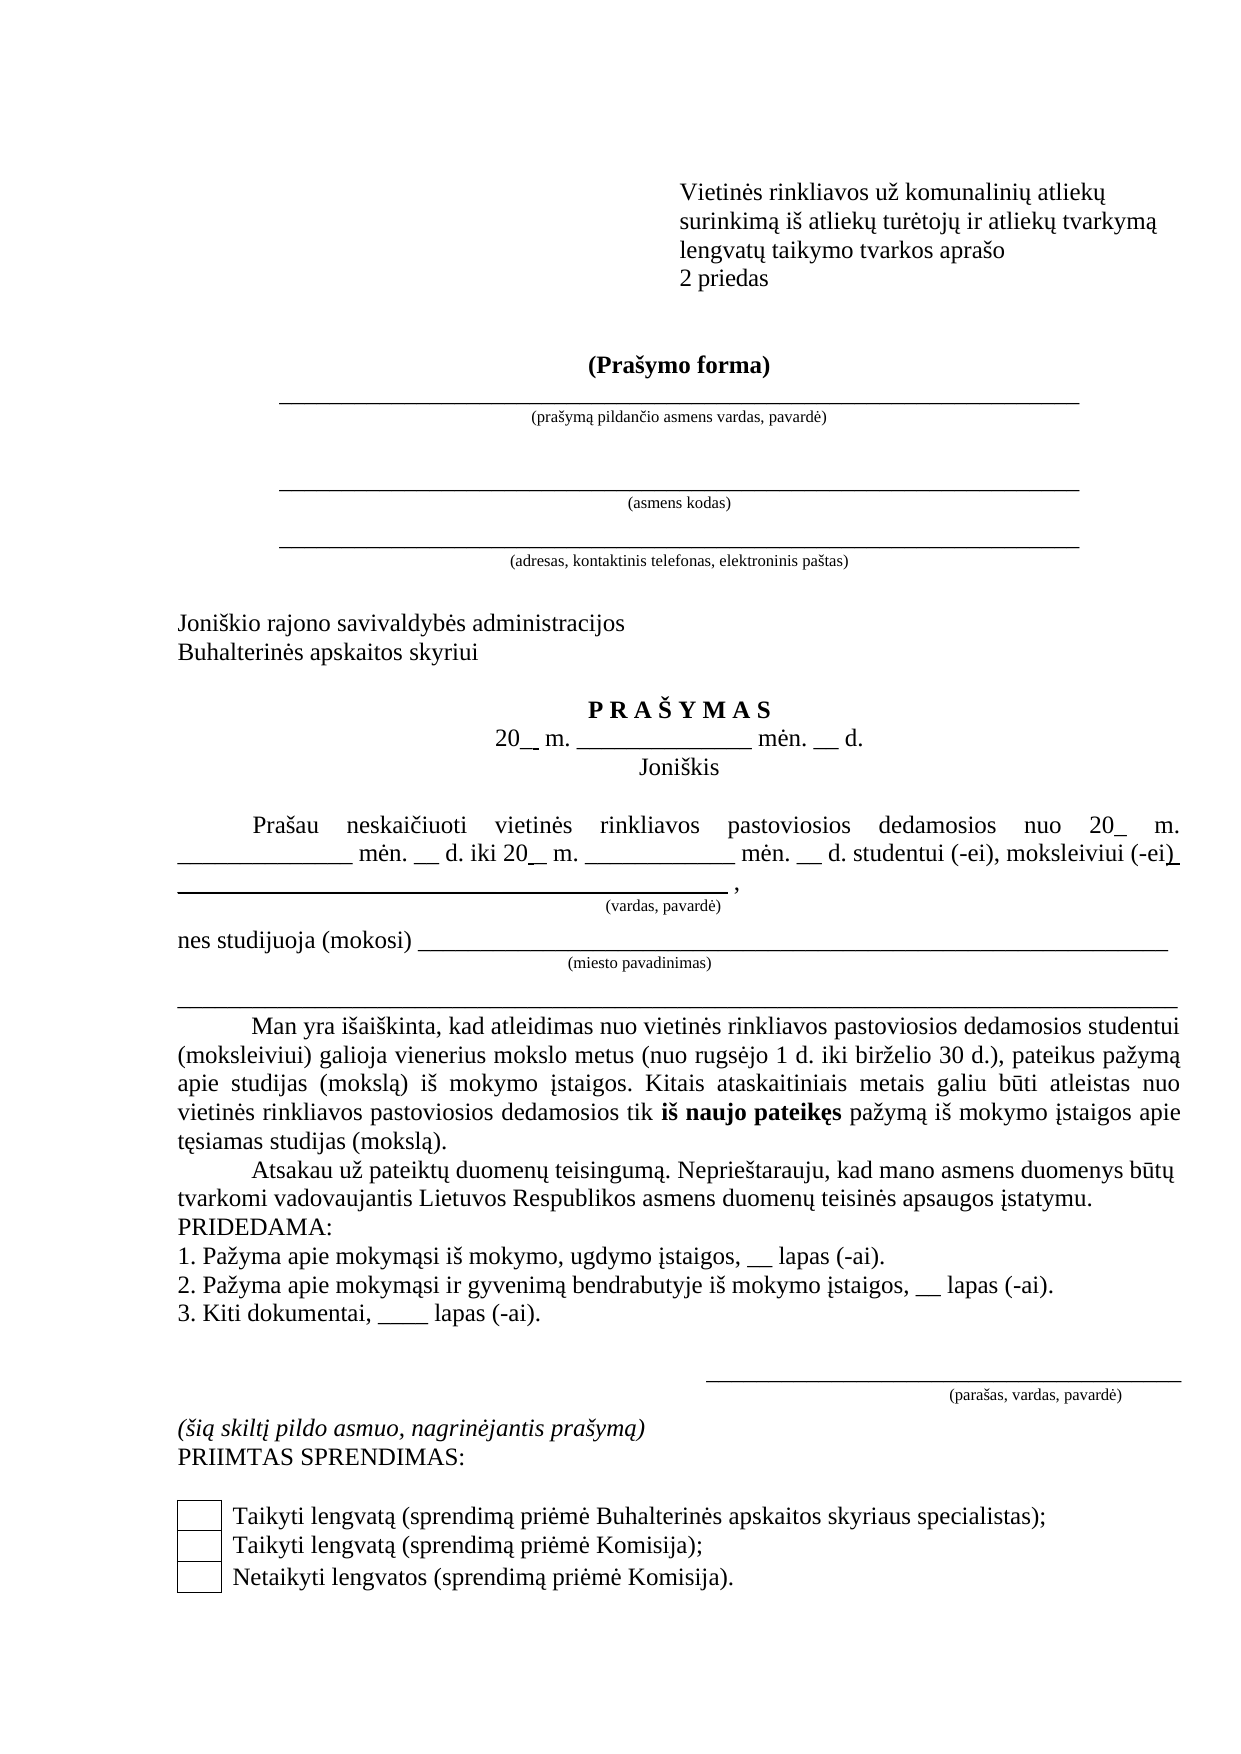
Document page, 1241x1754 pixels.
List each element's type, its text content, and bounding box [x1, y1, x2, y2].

table_cell Taikyti lengvatą (sprendimą priėmė Komisija); [222, 1530, 1180, 1561]
table_cell Netaikyti lengvatos (sprendimą priėmė Komisija). [222, 1561, 1180, 1592]
text ________________________________________________________________ [177, 465, 1181, 493]
text nes studijuoja (mokosi) ____________________________________________________________ [177, 925, 1181, 953]
text PRIDEDAMA: [177, 1212, 1181, 1241]
text ______________________________________ [177, 1356, 1181, 1385]
text P R A Š Y M A S [177, 695, 1181, 723]
text ________________________________________________________________ [177, 378, 1181, 407]
text (šią skiltį pildo asmuo, nagrinėjantis prašymą) [177, 1413, 1181, 1442]
table_cell [178, 1531, 221, 1561]
text _______________ __________ __________________ , [177, 867, 1181, 896]
text 20_ m. ______________ mėn. __ d. [177, 723, 1181, 752]
text Joniškis [177, 752, 1181, 781]
text ________________________________________________________________ [177, 522, 1181, 551]
text 3. Kiti dokumentai, ____ lapas (-ai). [177, 1298, 1181, 1327]
table_header [178, 1501, 221, 1529]
text lengvatų taikymo tvarkos aprašo [679, 235, 1181, 263]
text ________________________________________________________________________________ [177, 982, 1181, 1011]
text (Prašymo forma) [177, 350, 1181, 378]
text Buhalterinės apskaitos skyriui [177, 637, 1181, 666]
table_cell [178, 1562, 221, 1592]
text (vardas, pavardė) [177, 896, 1181, 925]
text PRIIMTAS SPRENDIMAS: [177, 1442, 1181, 1471]
text Atsakau už pateiktų duomenų teisingumą. Neprieštarauju, kad mano asmens duomenys būtų tvarkomi vadovaujantis Lietuvos Respublikos asmens duomenų teisinės apsaugos įstatymu. [177, 1155, 1181, 1212]
text 2 priedas [679, 263, 1181, 292]
text Joniškio rajono savivaldybės administracijos [177, 608, 1181, 637]
text Prašau neskaičiuoti vietinės rinkliavos pastoviosios dedamosios nuo 20_ m. ______________ mėn. __ d. iki 20 _ m. ____________ mėn. __ d. studentui (-ei), moksleiviui (-ei) [177, 810, 1181, 867]
table_header Taikyti lengvatą (sprendimą priėmė Buhalterinės apskaitos skyriaus specialistas); [222, 1500, 1180, 1529]
text (adresas, kontaktinis telefonas, elektroninis paštas) [177, 551, 1181, 580]
text surinkimą iš atliekų turėtojų ir atliekų tvarkymą [679, 206, 1181, 235]
text 1. Pažyma apie mokymąsi iš mokymo, ugdymo įstaigos, __ lapas (-ai). [177, 1241, 1181, 1270]
text Vietinės rinkliavos už komunalinių atliekų [679, 177, 1181, 206]
text (parašas, vardas, pavardė) [177, 1385, 1122, 1413]
text Man yra išaiškinta, kad atleidimas nuo vietinės rinkliavos pastoviosios dedamosios studentui (moksleiviui) galioja vienerius mokslo metus (nuo rugsėjo 1 d. iki birželio 30 d.), pateikus pažymą apie studijas (mokslą) iš mokymo įstaigos. Kitais ataskaitiniais metais galiu būti atleistas nuo vietinės rinkliavos pastoviosios dedamosios tik iš naujo pateikęs pažymą iš mokymo įstaigos apie tęsiamas studijas (mokslą). [177, 1011, 1181, 1155]
text 2. Pažyma apie mokymąsi ir gyvenimą bendrabutyje iš mokymo įstaigos, __ lapas (-ai). [177, 1270, 1181, 1298]
text (prašymą pildančio asmens vardas, pavardė) [177, 407, 1181, 436]
text (asmens kodas) [177, 493, 1181, 522]
text (miesto pavadinimas) [177, 953, 1181, 982]
